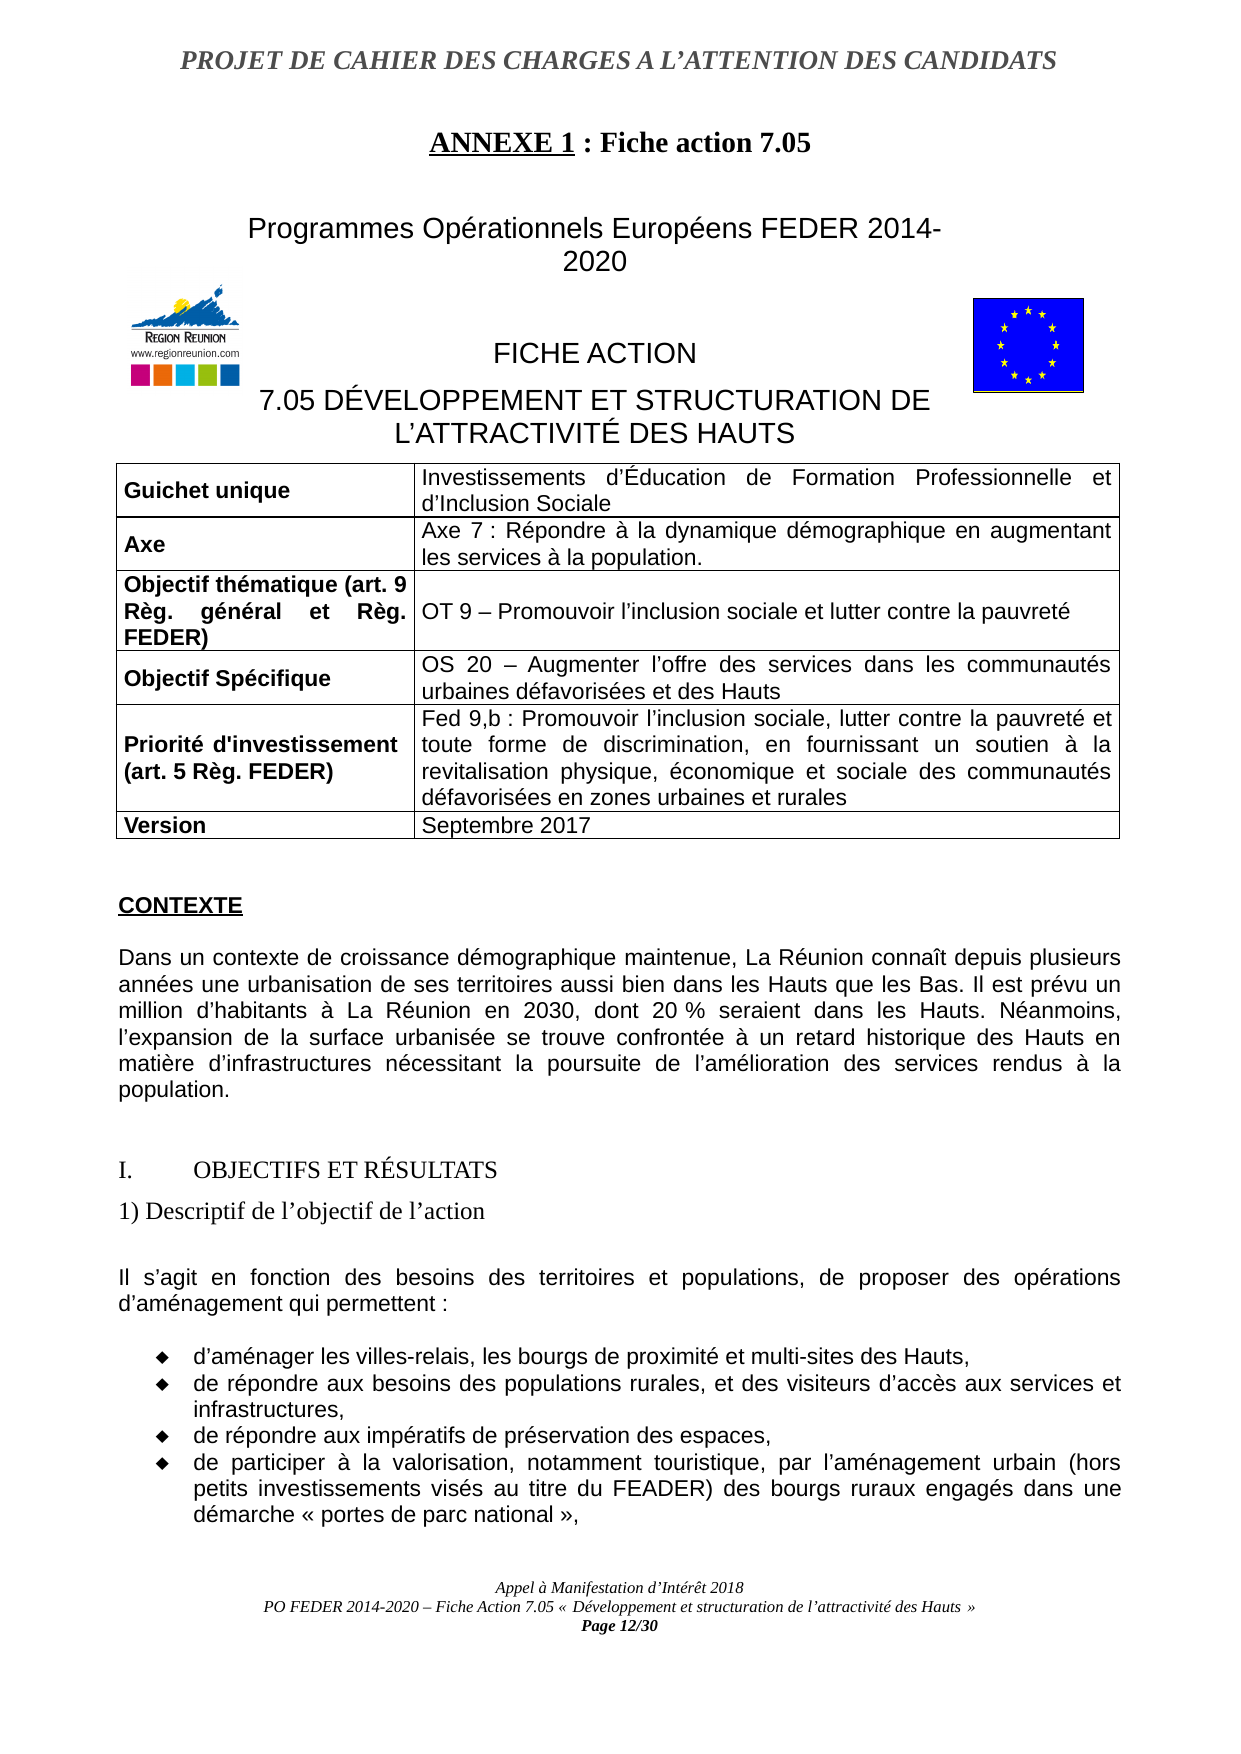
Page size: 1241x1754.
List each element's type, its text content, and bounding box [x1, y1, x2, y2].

table_cell Guichet unique [117, 464, 414, 516]
table_header ANNEXE 1 : Fiche action 7.05 [118, 105, 1122, 177]
table_cell OT 9 – Promouvoir l’inclusion sociale et lutter contre la pauvreté [415, 571, 1119, 650]
text Il s’agit en fonction des besoins des territoires et populations, de proposer des opérations d’aménagement qui permettent : [118, 1264, 1122, 1317]
list I. OBJECTIFS ET RÉSULTATS [44, 1155, 1122, 1184]
text 1) Descriptif de l’objectif de l’action [118, 1196, 1122, 1225]
table_cell Axe 7 : Répondre à la dynamique démographique en augmentant les services à la population. [415, 518, 1119, 570]
table_cell Investissements d’Éducation de Formation Professionnelle et d’Inclusion Sociale [415, 464, 1119, 516]
table_cell OS 20 – Augmenter l’offre des services dans les communautés urbaines défavorisées et des Hauts [415, 651, 1119, 704]
table_cell Septembre 2017 [415, 812, 1119, 838]
table_cell Objectif thématique (art. 9 Règ. général et Règ. FEDER) [117, 571, 414, 650]
list Dans un contexte de croissance démographique maintenue, La Réunion connaît depuis plusieurs années une urbanisation de ses territoires aussi bien dans les Hauts que les Bas. Il est prévu un million d’habitants à La Réunion en 2030, dont 20 % seraient dans les Hauts. Néanmoins, l’expansion de la surface urbanisée se trouve confrontée à un retard historique des Hauts en matière d’infrastructures nécessitant la poursuite de l’amélioration des services rendus à la population. [44, 944, 1122, 1102]
list d’aménager les villes-relais, les bourgs de proximité et multi-sites des Hauts, [156, 1343, 1122, 1369]
list de participer à la valorisation, notamment touristique, par l’aménagement urbain (hors petits investissements visés au titre du FEADER) des bourgs ruraux engagés dans une démarche « portes de parc national », [156, 1448, 1122, 1528]
list de répondre aux besoins des populations rurales, et des visiteurs d’accès aux services et infrastructures, [156, 1369, 1122, 1422]
list CONTEXTE [44, 892, 1122, 918]
table_cell Objectif Spécifique [117, 651, 414, 704]
table_cell Axe [117, 518, 414, 570]
picture [127, 266, 243, 396]
table_cell Fed 9,b : Promouvoir l’inclusion sociale, lutter contre la pauvreté et toute forme de discrimination, en fournissant un soutien à la revitalisation physique, économique et sociale des communautés défavorisées en zones urbaines et rurales [415, 705, 1119, 811]
list de répondre aux impératifs de préservation des espaces, [156, 1422, 1122, 1448]
table_header [943, 211, 1119, 463]
table_header [116, 211, 247, 463]
table_cell Version [117, 812, 414, 838]
table_header Programmes Opérationnels Européens FEDER 2014-2020 FICHE ACTION 7.05 DÉVELOPPEMENT ET STRUCTURATION DE L’ATTRACTIVITÉ DES HAUTS [247, 211, 943, 463]
table_cell Priorité d'investissement (art. 5 Règ. FEDER) [117, 705, 414, 811]
